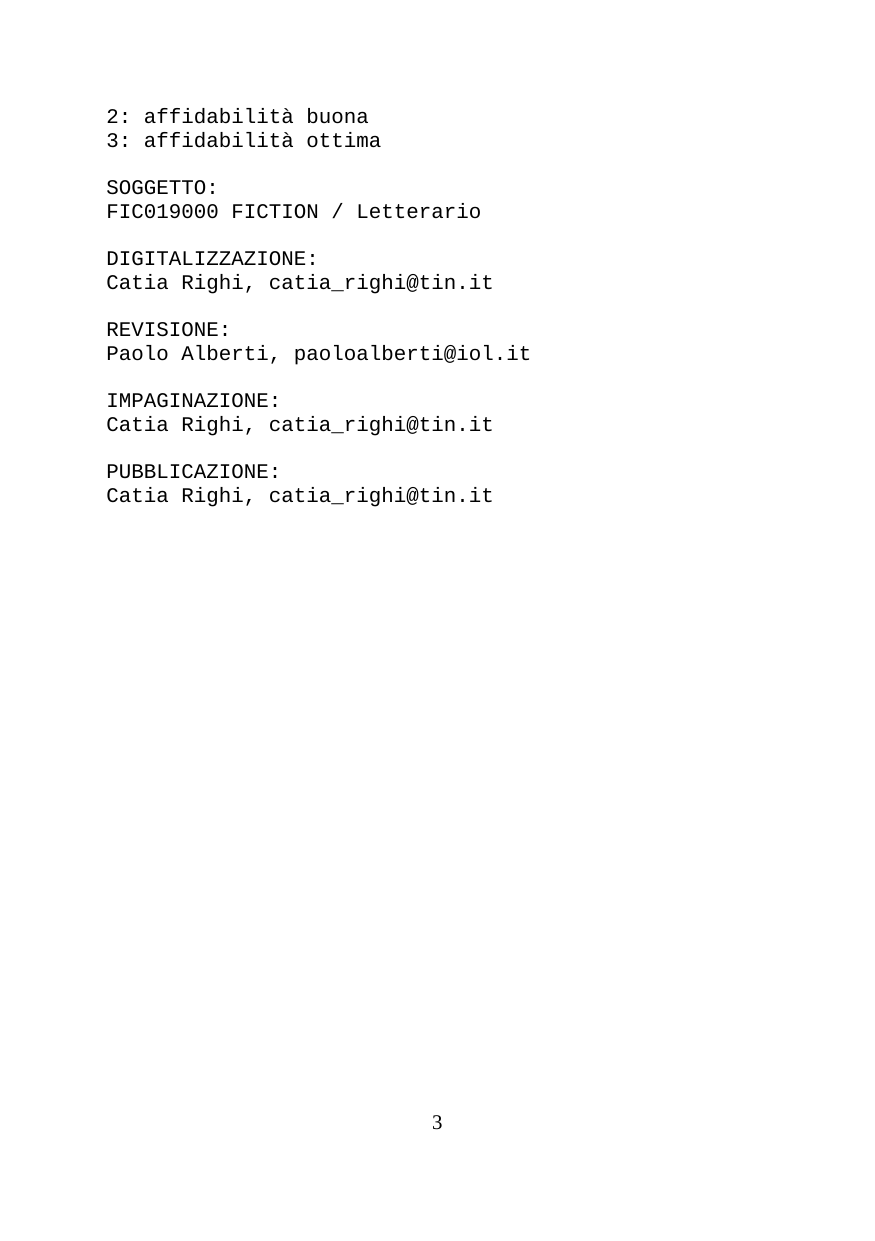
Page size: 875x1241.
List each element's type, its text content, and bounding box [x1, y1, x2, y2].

text IMPAGINAZIONE: [106, 390, 768, 414]
text Catia Righi, catia_righi@tin.it [106, 414, 768, 437]
text SOGGETTO: [106, 177, 768, 201]
text REVISIONE: [106, 319, 768, 343]
text 3: affidabilità ottima [106, 130, 768, 153]
text PUBBLICAZIONE: [106, 461, 768, 484]
text 2: affidabilità buona [106, 106, 768, 130]
text Paolo Alberti, paoloalberti@iol.it [106, 343, 768, 366]
text FIC019000 FICTION / Letterario [106, 201, 768, 224]
text Catia Righi, catia_righi@tin.it [106, 484, 768, 508]
text DIGITALIZZAZIONE: [106, 248, 768, 272]
text Catia Righi, catia_righi@tin.it [106, 272, 768, 295]
